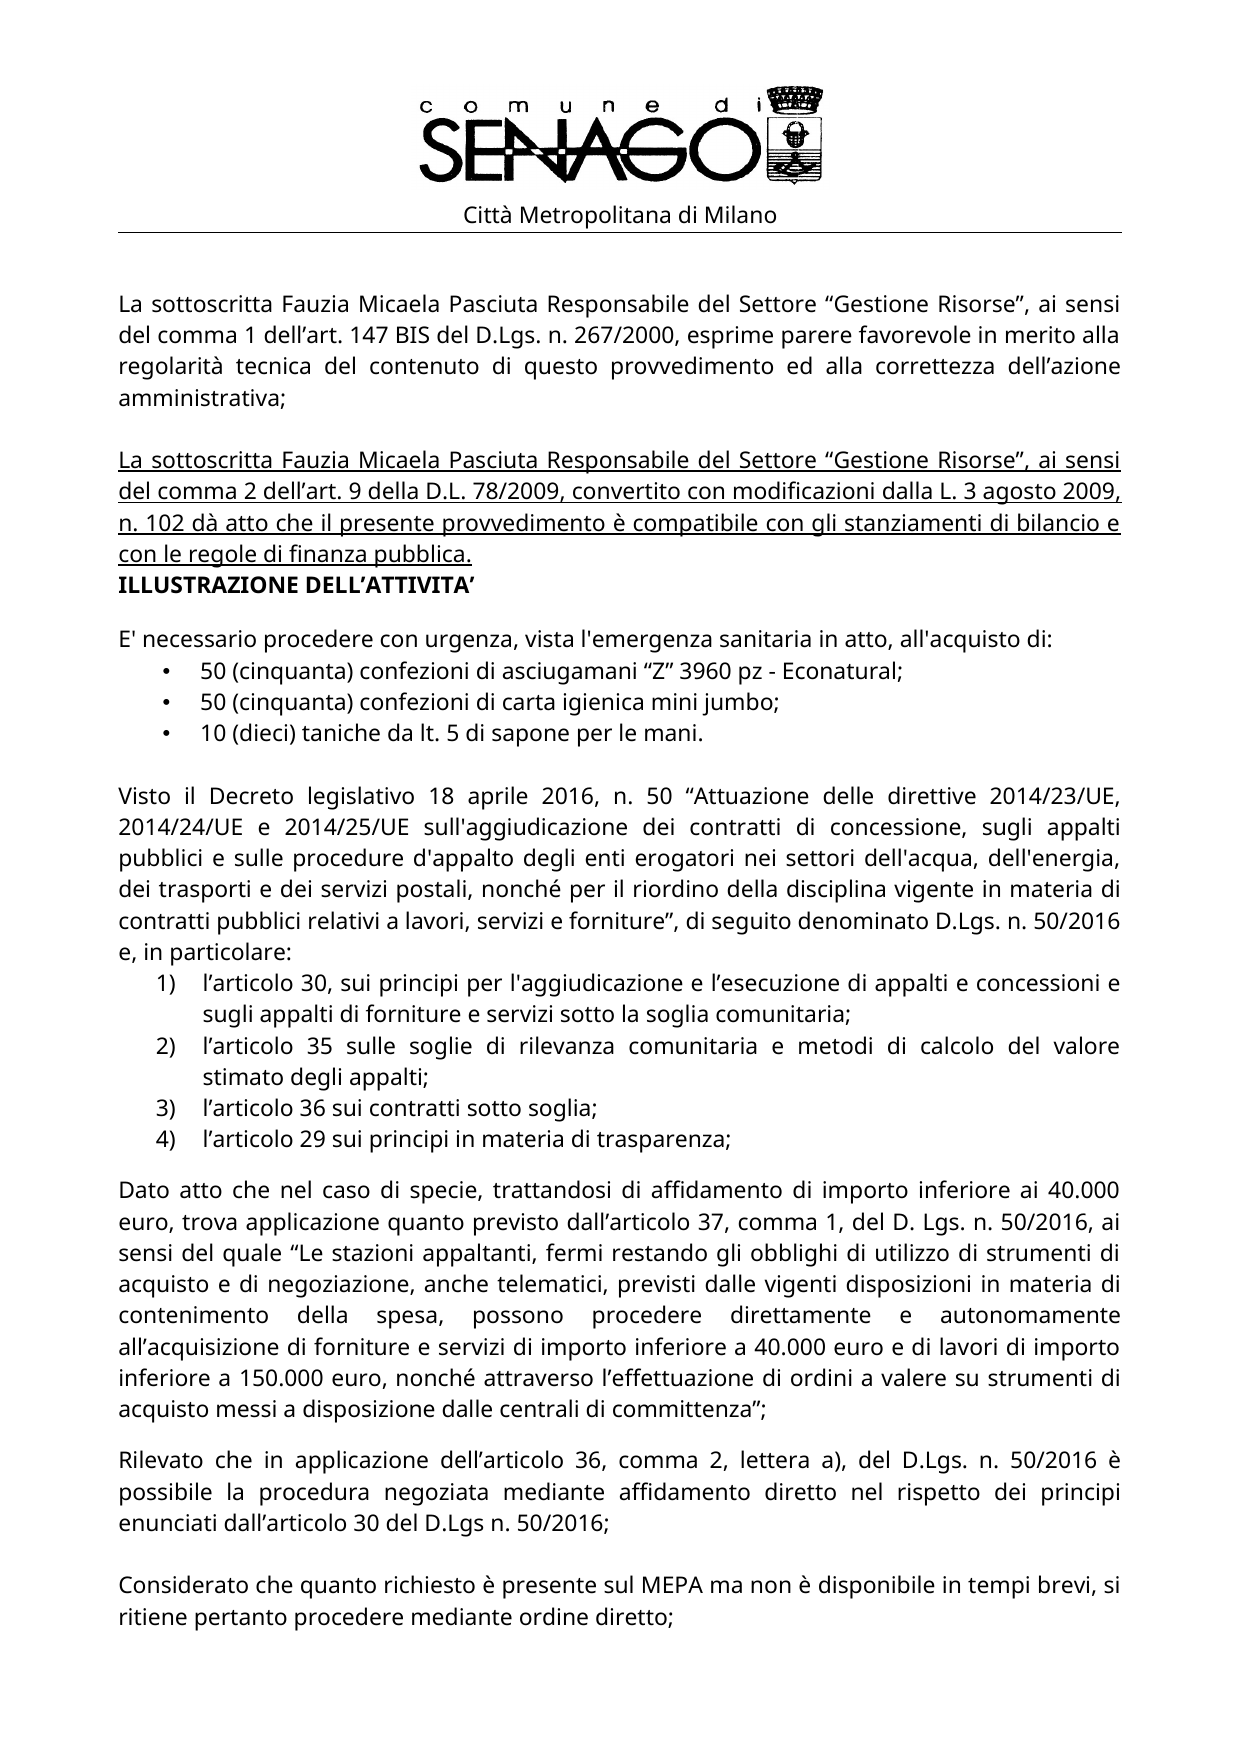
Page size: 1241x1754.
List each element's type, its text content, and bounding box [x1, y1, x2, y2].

list l’articolo 29 sui principi in materia di trasparenza; [156, 1123, 1122, 1154]
text Dato atto che nel caso di specie, trattandosi di affidamento di importo inferiore ai 40.000 euro, trova applicazione quanto previsto dall’articolo 37, comma 1, del D. Lgs. n. 50/2016, ai sensi del quale “Le stazioni appaltanti, fermi restando gli obblighi di utilizzo di strumenti di acquisto e di negoziazione, anche telematici, previsti dalle vigenti disposizioni in materia di contenimento della spesa, possono procedere direttamente e autonomamente all’acquisizione di forniture e servizi di importo inferiore a 40.000 euro e di lavori di importo inferiore a 150.000 euro, nonché attraverso l’effettuazione di ordini a valere su strumenti di acquisto messi a disposizione dalle centrali di committenza”; [118, 1174, 1122, 1424]
text La sottoscritta Fauzia Micaela Pasciuta Responsabile del Settore “Gestione Risorse”, ai sensi del comma 1 dell’art. 147 BIS del D.Lgs. n. 267/2000, esprime parere favorevole in merito alla regolarità tecnica del contenuto di questo provvedimento ed alla correttezza dell’azione amministrativa; [118, 288, 1122, 413]
text La sottoscritta Fauzia Micaela Pasciuta Responsabile del Settore “Gestione Risorse”, ai sensi del comma 2 dell’art. 9 della D.L. 78/2009, convertito con modificazioni dalla L. 3 agosto 2009, [118, 444, 1122, 502]
list 50 (cinquanta) confezioni di asciugamani “Z” 3960 pz - Econatural; [162, 654, 1122, 686]
text Considerato che quanto richiesto è presente sul MEPA ma non è disponibile in tempi brevi, si ritiene pertanto procedere mediante ordine diretto; [118, 1569, 1122, 1632]
subtitle ILLUSTRAZIONE DELL’ATTIVITA’ [118, 569, 1122, 600]
text Visto il Decreto legislativo 18 aprile 2016, n. 50 “Attuazione delle direttive 2014/23/UE, 2014/24/UE e 2014/25/UE sull'aggiudicazione dei contratti di concessione, sugli appalti pubblici e sulle procedure d'appalto degli enti erogatori nei settori dell'acqua, dell'energia, dei trasporti e dei servizi postali, nonché per il riordino della disciplina vigente in materia di contratti pubblici relativi a lavori, servizi e forniture”, di seguito denominato D.Lgs. n. 50/2016 e, in particolare: [118, 779, 1122, 967]
list l’articolo 36 sui contratti sotto soglia; [156, 1092, 1122, 1123]
text Rilevato che in applicazione dell’articolo 36, comma 2, lettera a), del D.Lgs. n. 50/2016 è possibile la procedura negoziata mediante affidamento diretto nel rispetto dei principi enunciati dall’articolo 30 del D.Lgs n. 50/2016; [118, 1444, 1122, 1538]
list l’articolo 35 sulle soglie di rilevanza comunitaria e metodi di calcolo del valore stimato degli appalti; [156, 1029, 1122, 1092]
text n. 102 dà atto che il presente provvedimento è compatibile con gli stanziamenti di bilancio e con le regole di finanza pubblica. [118, 503, 1122, 569]
picture [411, 84, 830, 190]
list 50 (cinquanta) confezioni di carta igienica mini jumbo; [162, 686, 1122, 717]
list 10 (dieci) taniche da lt. 5 di sapone per le mani. [162, 717, 1122, 748]
text E' necessario procedere con urgenza, vista l'emergenza sanitaria in atto, all'acquisto di: [118, 623, 1122, 654]
list l’articolo 30, sui principi per l'aggiudicazione e l’esecuzione di appalti e concessioni e sugli appalti di forniture e servizi sotto la soglia comunitaria; [156, 967, 1122, 1029]
